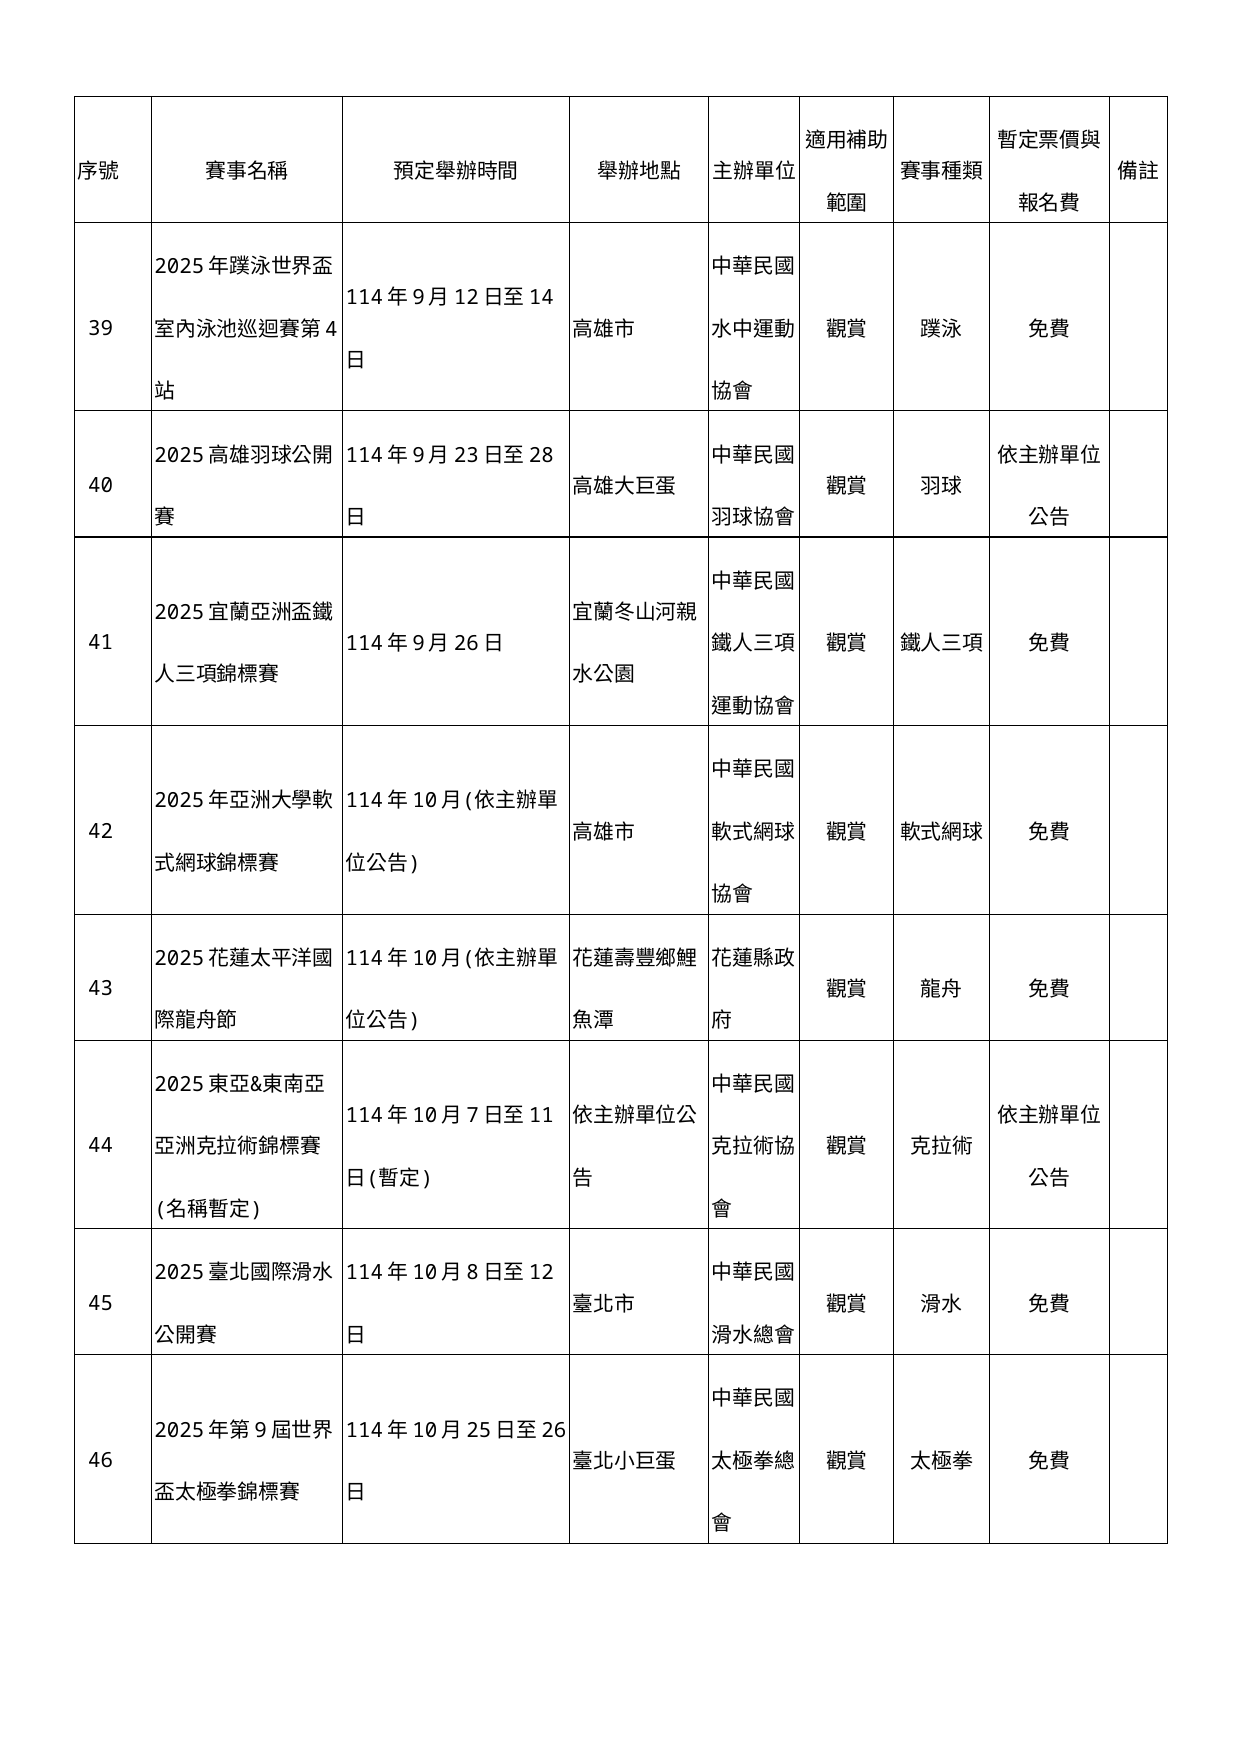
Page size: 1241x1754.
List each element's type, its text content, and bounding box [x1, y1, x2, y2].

table_cell 觀賞 [800, 411, 893, 536]
table_cell 中華民國克拉術協會 [709, 1041, 799, 1228]
table_cell 114年10月(依主辦單位公告) [343, 915, 569, 1039]
table_cell 觀賞 [800, 1229, 893, 1354]
table_cell [1110, 726, 1167, 913]
table_cell 中華民國滑水總會 [709, 1229, 799, 1354]
table_cell 龍舟 [894, 915, 989, 1039]
table_cell 114年10月7日至11日(暫定) [343, 1041, 569, 1228]
table_cell 114年10月8日至12日 [343, 1229, 569, 1354]
table_cell 2025年第9屆世界盃太極拳錦標賽 [152, 1355, 342, 1543]
table_cell 中華民國鐵人三項運動協會 [709, 538, 799, 725]
table_cell 2025年亞洲大學軟式網球錦標賽 [152, 726, 342, 913]
table_cell [1110, 915, 1167, 1039]
table_cell [1110, 1041, 1167, 1228]
table_cell 114年9月12日至14日 [343, 223, 569, 410]
table_cell 高雄市 [570, 223, 708, 410]
table_header 適用補助範圍 [800, 97, 893, 222]
table_header 主辦單位 [709, 97, 799, 222]
table_cell 克拉術 [894, 1041, 989, 1228]
table_cell [75, 1355, 151, 1543]
table_cell [1110, 1229, 1167, 1354]
table_cell 2025高雄羽球公開賽 [152, 411, 342, 536]
table_header 序號 [75, 97, 151, 222]
table_header 備註 [1110, 97, 1167, 222]
table_cell [1110, 538, 1167, 725]
table_cell 免費 [990, 915, 1109, 1039]
table_cell 軟式網球 [894, 726, 989, 913]
table_cell [1110, 1355, 1167, 1543]
table_header 預定舉辦時間 [343, 97, 569, 222]
table_header 賽事名稱 [152, 97, 342, 222]
table_cell 114年9月23日至28日 [343, 411, 569, 536]
table_cell 依主辦單位公告 [990, 411, 1109, 536]
table_cell 高雄市 [570, 726, 708, 913]
table_cell 高雄大巨蛋 [570, 411, 708, 536]
table_cell 免費 [990, 538, 1109, 725]
table_cell 觀賞 [800, 538, 893, 725]
table_cell 花蓮縣政府 [709, 915, 799, 1039]
table_cell 臺北小巨蛋 [570, 1355, 708, 1543]
table_cell 觀賞 [800, 1355, 893, 1543]
table_cell 宜蘭冬山河親水公園 [570, 538, 708, 725]
table_cell 2025花蓮太平洋國際龍舟節 [152, 915, 342, 1039]
table_cell 觀賞 [800, 223, 893, 410]
table_cell 2025臺北國際滑水公開賽 [152, 1229, 342, 1354]
table_cell 依主辦單位公告 [570, 1041, 708, 1228]
table_cell 免費 [990, 1229, 1109, 1354]
table_cell 臺北市 [570, 1229, 708, 1354]
table_cell 中華民國太極拳總會 [709, 1355, 799, 1543]
table_cell [1110, 223, 1167, 410]
table_cell [75, 538, 151, 725]
table_cell 滑水 [894, 1229, 989, 1354]
table_cell 免費 [990, 223, 1109, 410]
table_cell 2025宜蘭亞洲盃鐵人三項錦標賽 [152, 538, 342, 725]
table_cell [75, 1041, 151, 1228]
table_cell 免費 [990, 1355, 1109, 1543]
table_cell 免費 [990, 726, 1109, 913]
table_cell 依主辦單位公告 [990, 1041, 1109, 1228]
table_cell 羽球 [894, 411, 989, 536]
table_cell 觀賞 [800, 1041, 893, 1228]
table_cell 鐵人三項 [894, 538, 989, 725]
table_header 暫定票價與報名費 [990, 97, 1109, 222]
table_header 賽事種類 [894, 97, 989, 222]
table_cell 觀賞 [800, 726, 893, 913]
table_header 舉辦地點 [570, 97, 708, 222]
table_cell [1110, 411, 1167, 536]
table_cell 花蓮壽豐鄉鯉魚潭 [570, 915, 708, 1039]
table_cell 114年10月25日至26日 [343, 1355, 569, 1543]
table_cell 2025年蹼泳世界盃室內泳池巡迴賽第4站 [152, 223, 342, 410]
table_cell [75, 411, 151, 536]
table_cell [75, 915, 151, 1039]
table_cell 中華民國水中運動協會 [709, 223, 799, 410]
table_cell [75, 726, 151, 913]
table_cell [75, 1229, 151, 1354]
table_cell 觀賞 [800, 915, 893, 1039]
table_cell 114年10月(依主辦單位公告) [343, 726, 569, 913]
table_cell 太極拳 [894, 1355, 989, 1543]
table_cell 中華民國羽球協會 [709, 411, 799, 536]
table_cell 2025東亞&東南亞亞洲克拉術錦標賽(名稱暫定) [152, 1041, 342, 1228]
table_cell 114年9月26日 [343, 538, 569, 725]
table_cell [75, 223, 151, 410]
table_cell 蹼泳 [894, 223, 989, 410]
table_cell 中華民國軟式網球協會 [709, 726, 799, 913]
